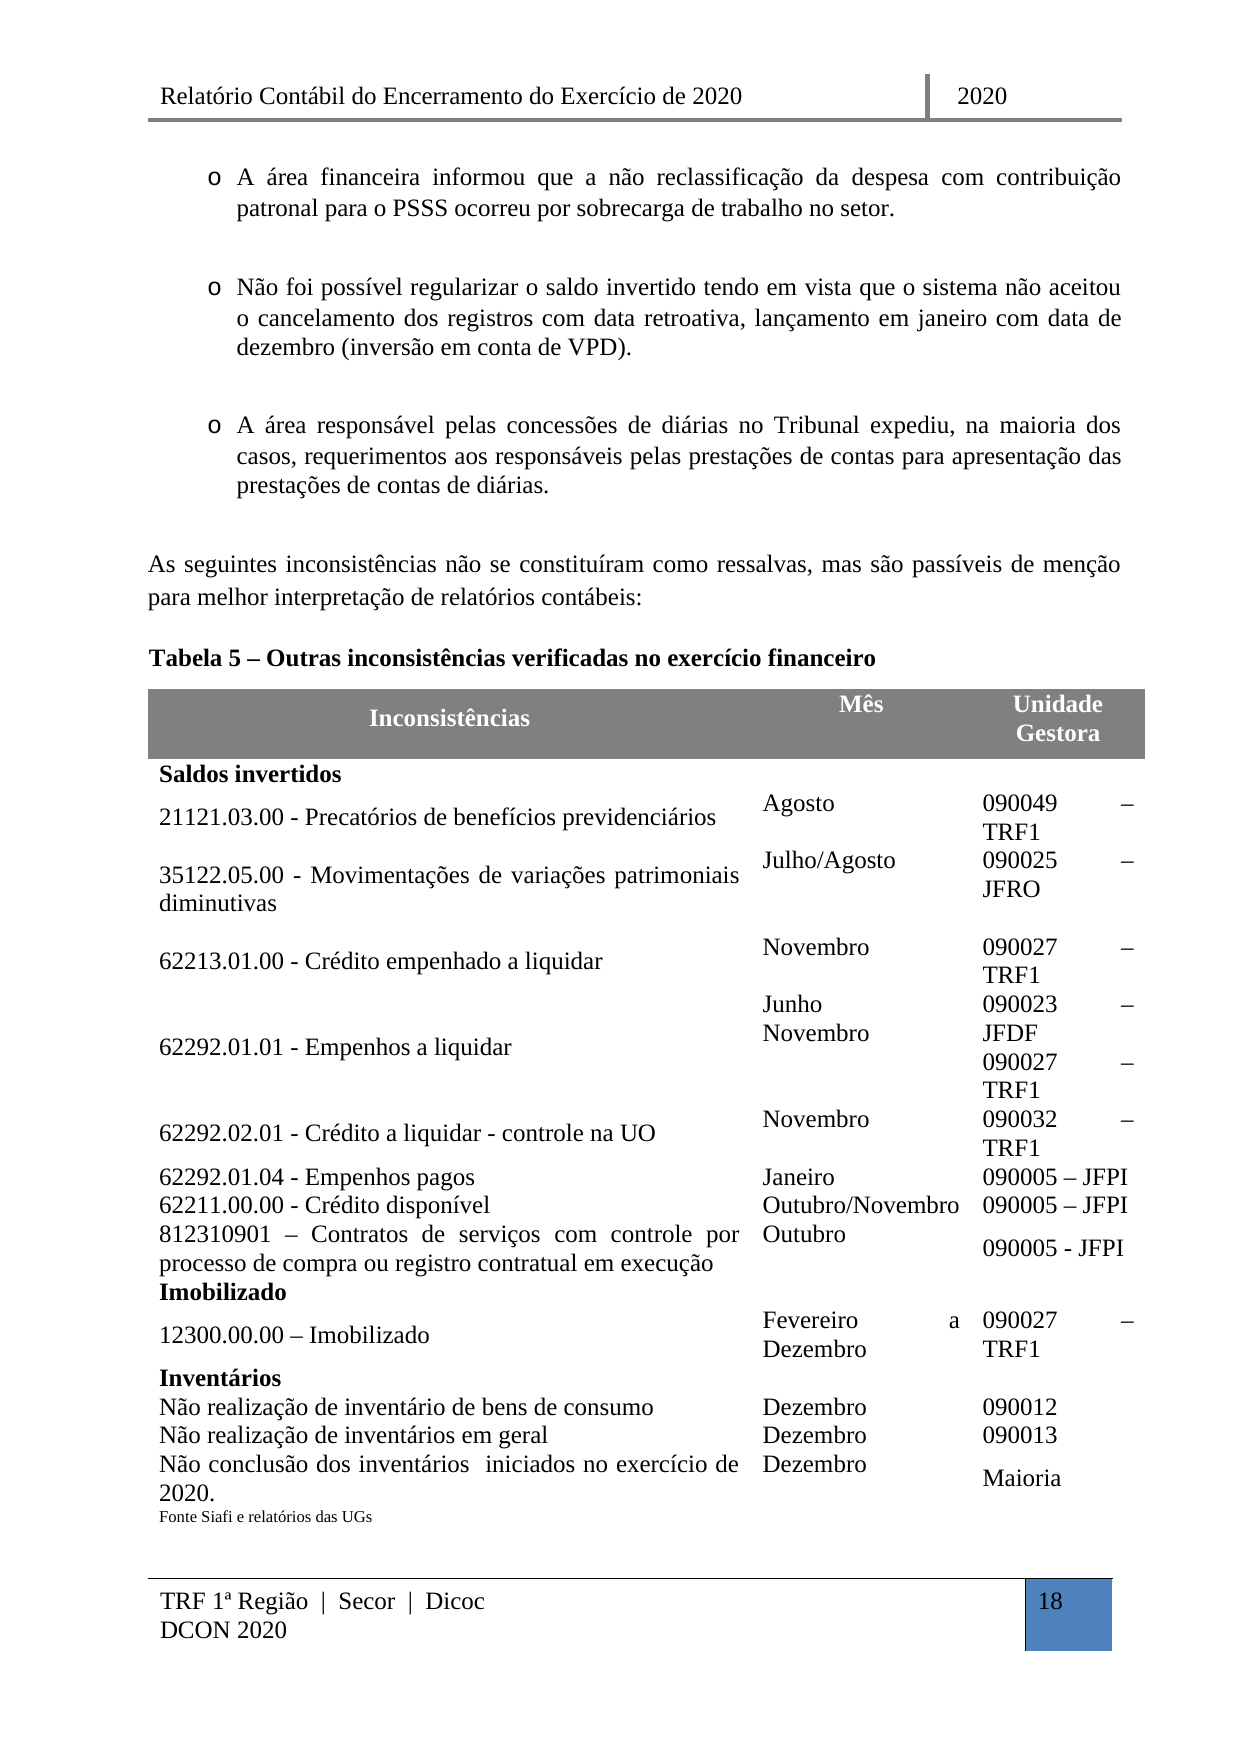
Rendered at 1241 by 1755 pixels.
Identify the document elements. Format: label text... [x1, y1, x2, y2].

table_cell 090027 – TRF1 [971, 1305, 1145, 1363]
table_cell Outubro/Novembro [751, 1190, 971, 1219]
text As seguintes inconsistências não se constituíram como ressalvas, mas são passíveis de menção para melhor interpretação de relatórios contábeis: [148, 549, 1122, 610]
table_cell [751, 1507, 971, 1535]
table_cell Fonte Siafi e relatórios das UGs [148, 1507, 751, 1535]
table_cell Não realização de inventário de bens de consumo [148, 1392, 751, 1420]
table_cell 090012 [971, 1392, 1145, 1420]
table_header Unidade Gestora [971, 689, 1145, 759]
table_cell 21121.03.00 - Precatórios de benefícios previdenciários [148, 788, 751, 845]
table_cell Saldos invertidos [148, 759, 751, 788]
table_cell 090013 [971, 1420, 1145, 1449]
table_cell 62292.02.01 - Crédito a liquidar - controle na UO [148, 1104, 751, 1162]
table_cell [971, 759, 1145, 788]
table_cell Não conclusão dos inventários iniciados no exercício de 2020. [148, 1449, 751, 1507]
table_cell [751, 1277, 971, 1305]
table_header Mês [751, 689, 971, 759]
table_cell [751, 1363, 971, 1392]
table_cell 090005 - JFPI [971, 1219, 1145, 1277]
list A área financeira informou que a não reclassificação da despesa com contribuição patronal para o PSSS ocorreu por sobrecarga de trabalho no setor. [207, 162, 1122, 222]
table_cell 090032 – TRF1 [971, 1104, 1145, 1162]
table_header Inconsistências [148, 689, 751, 759]
table_cell Dezembro [751, 1420, 971, 1449]
table_cell Inventários [148, 1363, 751, 1392]
table_cell [971, 1363, 1145, 1392]
list Não foi possível regularizar o saldo invertido tendo em vista que o sistema não aceitou o cancelamento dos registros com data retroativa, lançamento em janeiro com data de dezembro (inversão em conta de VPD). [207, 272, 1122, 360]
table_cell 12300.00.00 – Imobilizado [148, 1305, 751, 1363]
table_cell [971, 1507, 1145, 1535]
table_cell 090023 – JFDF 090027 – TRF1 [971, 989, 1145, 1104]
table_cell 62213.01.00 - Crédito empenhado a liquidar [148, 932, 751, 989]
table_cell 090005 – JFPI [971, 1190, 1145, 1219]
table_cell Imobilizado [148, 1277, 751, 1305]
table_cell Novembro [751, 932, 971, 989]
table_cell 812310901 – Contratos de serviços com controle por processo de compra ou registro contratual em execução [148, 1219, 751, 1277]
table_cell Agosto [751, 788, 971, 845]
table_cell 62292.01.01 - Empenhos a liquidar [148, 989, 751, 1104]
table_cell 62292.01.04 - Empenhos pagos [148, 1162, 751, 1190]
table_cell Outubro [751, 1219, 971, 1277]
table_cell Fevereiro a Dezembro [751, 1305, 971, 1363]
table_cell Julho/Agosto [751, 845, 971, 932]
text Tabela 5 – Outras inconsistências verificadas no exercício financeiro [149, 641, 1121, 674]
table_cell [751, 759, 971, 788]
table_cell Dezembro [751, 1392, 971, 1420]
table_cell 35122.05.00 - Movimentações de variações patrimoniais diminutivas [148, 845, 751, 932]
table_cell 090049 – TRF1 [971, 788, 1145, 845]
table_cell [971, 1277, 1145, 1305]
table_cell Não realização de inventários em geral [148, 1420, 751, 1449]
table_cell 090005 – JFPI [971, 1162, 1145, 1190]
table_cell 62211.00.00 - Crédito disponível [148, 1190, 751, 1219]
table_cell Junho Novembro [751, 989, 971, 1104]
table_cell Maioria [971, 1449, 1145, 1507]
table_cell Dezembro [751, 1449, 971, 1507]
table_cell 090025 – JFRO [971, 845, 1145, 932]
table_cell Novembro [751, 1104, 971, 1162]
table_cell Janeiro [751, 1162, 971, 1190]
table_cell 090027 – TRF1 [971, 932, 1145, 989]
list A área responsável pelas concessões de diárias no Tribunal expediu, na maioria dos casos, requerimentos aos responsáveis pelas prestações de contas para apresentação das prestações de contas de diárias. [207, 410, 1122, 499]
